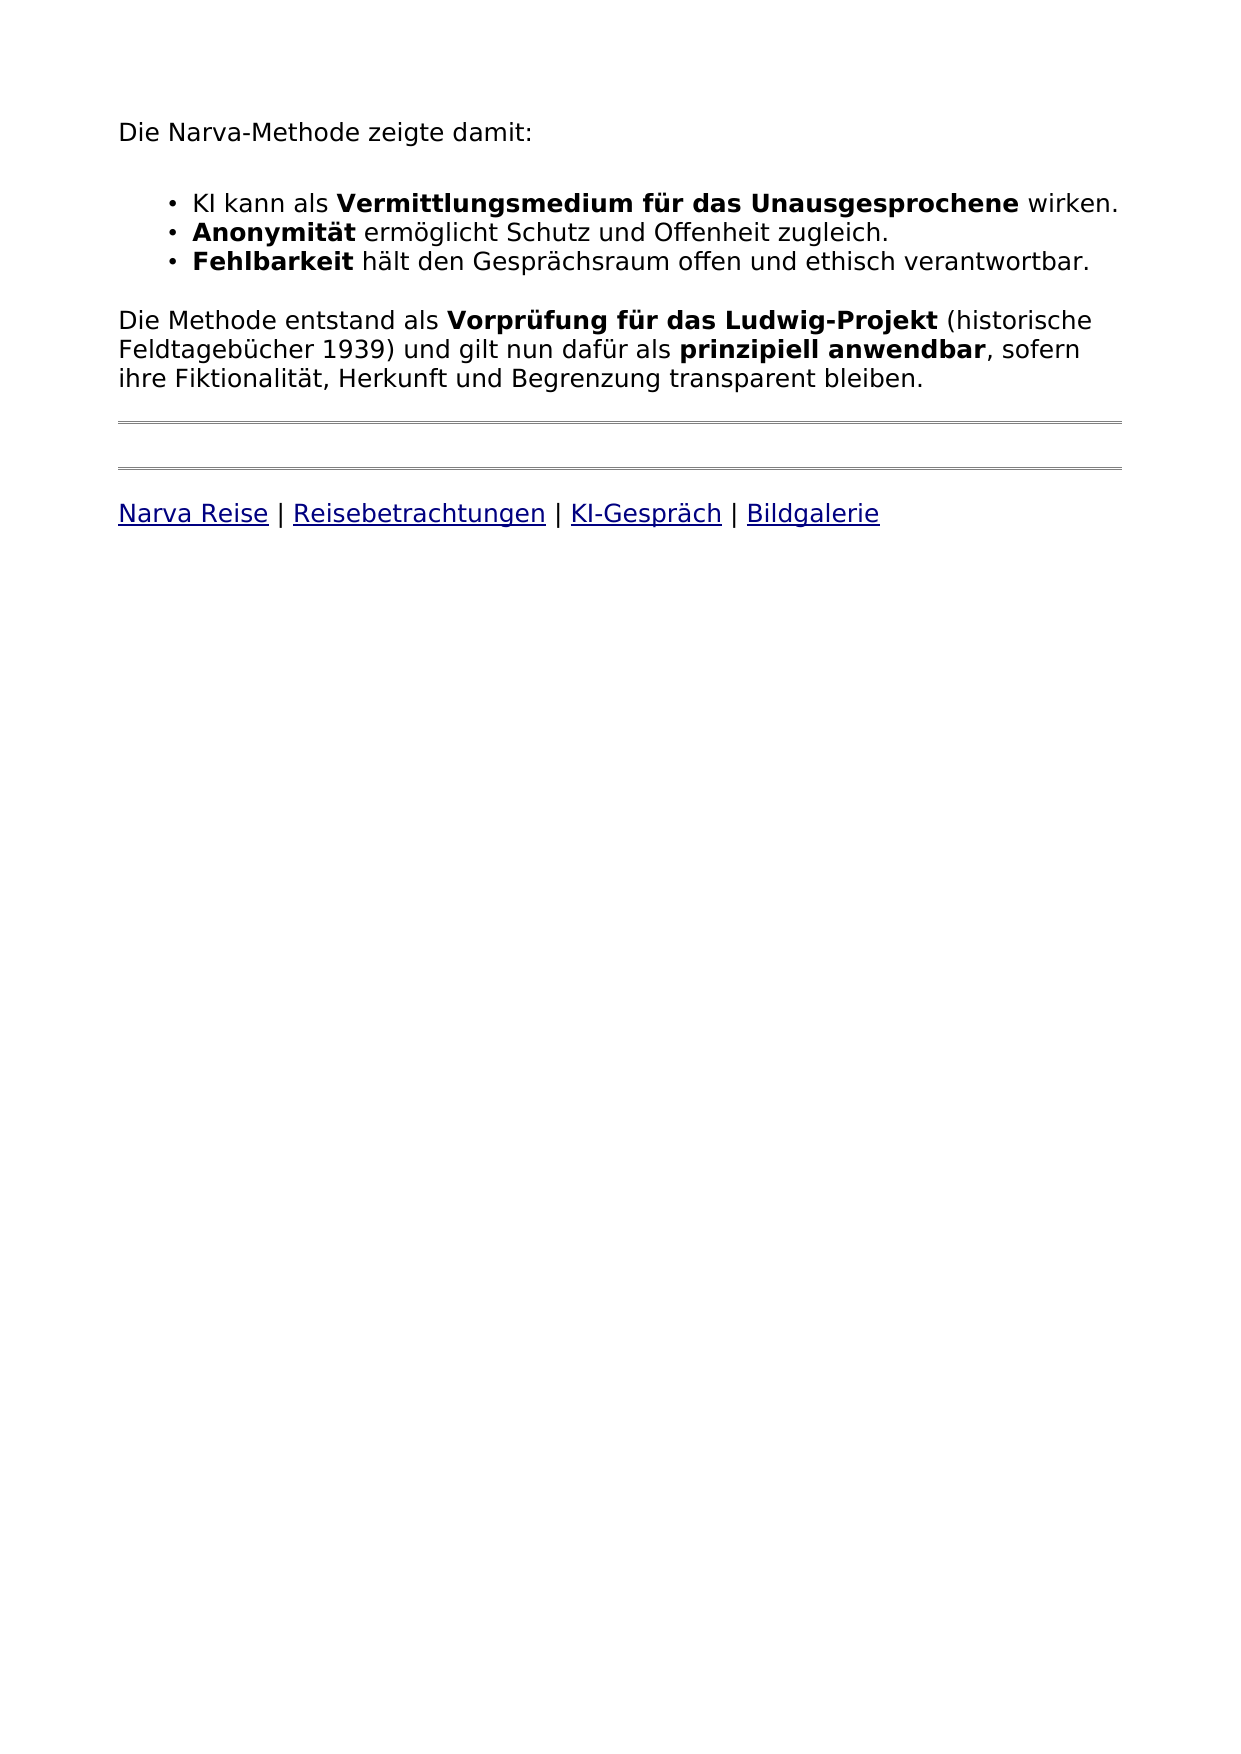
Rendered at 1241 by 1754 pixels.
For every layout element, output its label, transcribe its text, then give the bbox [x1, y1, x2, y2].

text Narva Reise | Reisebetrachtungen | KI-Gespräch | Bildgalerie [118, 499, 1122, 528]
text Die Narva-Methode zeigte damit: [118, 118, 1122, 147]
list Anonymität ermöglicht Schutz und Offenheit zugleich. [177, 218, 1122, 248]
list Fehlbarkeit hält den Gesprächsraum offen und ethisch verantwortbar. [177, 248, 1122, 277]
text Die Methode entstand als Vorprüfung für das Ludwig-Projekt (historische Feldtagebücher 1939) und gilt nun dafür als prinzipiell anwendbar, sofern ihre Fiktionalität, Herkunft und Begrenzung transparent bleiben. [118, 306, 1122, 394]
list KI kann als Vermittlungsmedium für das Unausgesprochene wirken. [177, 189, 1122, 218]
